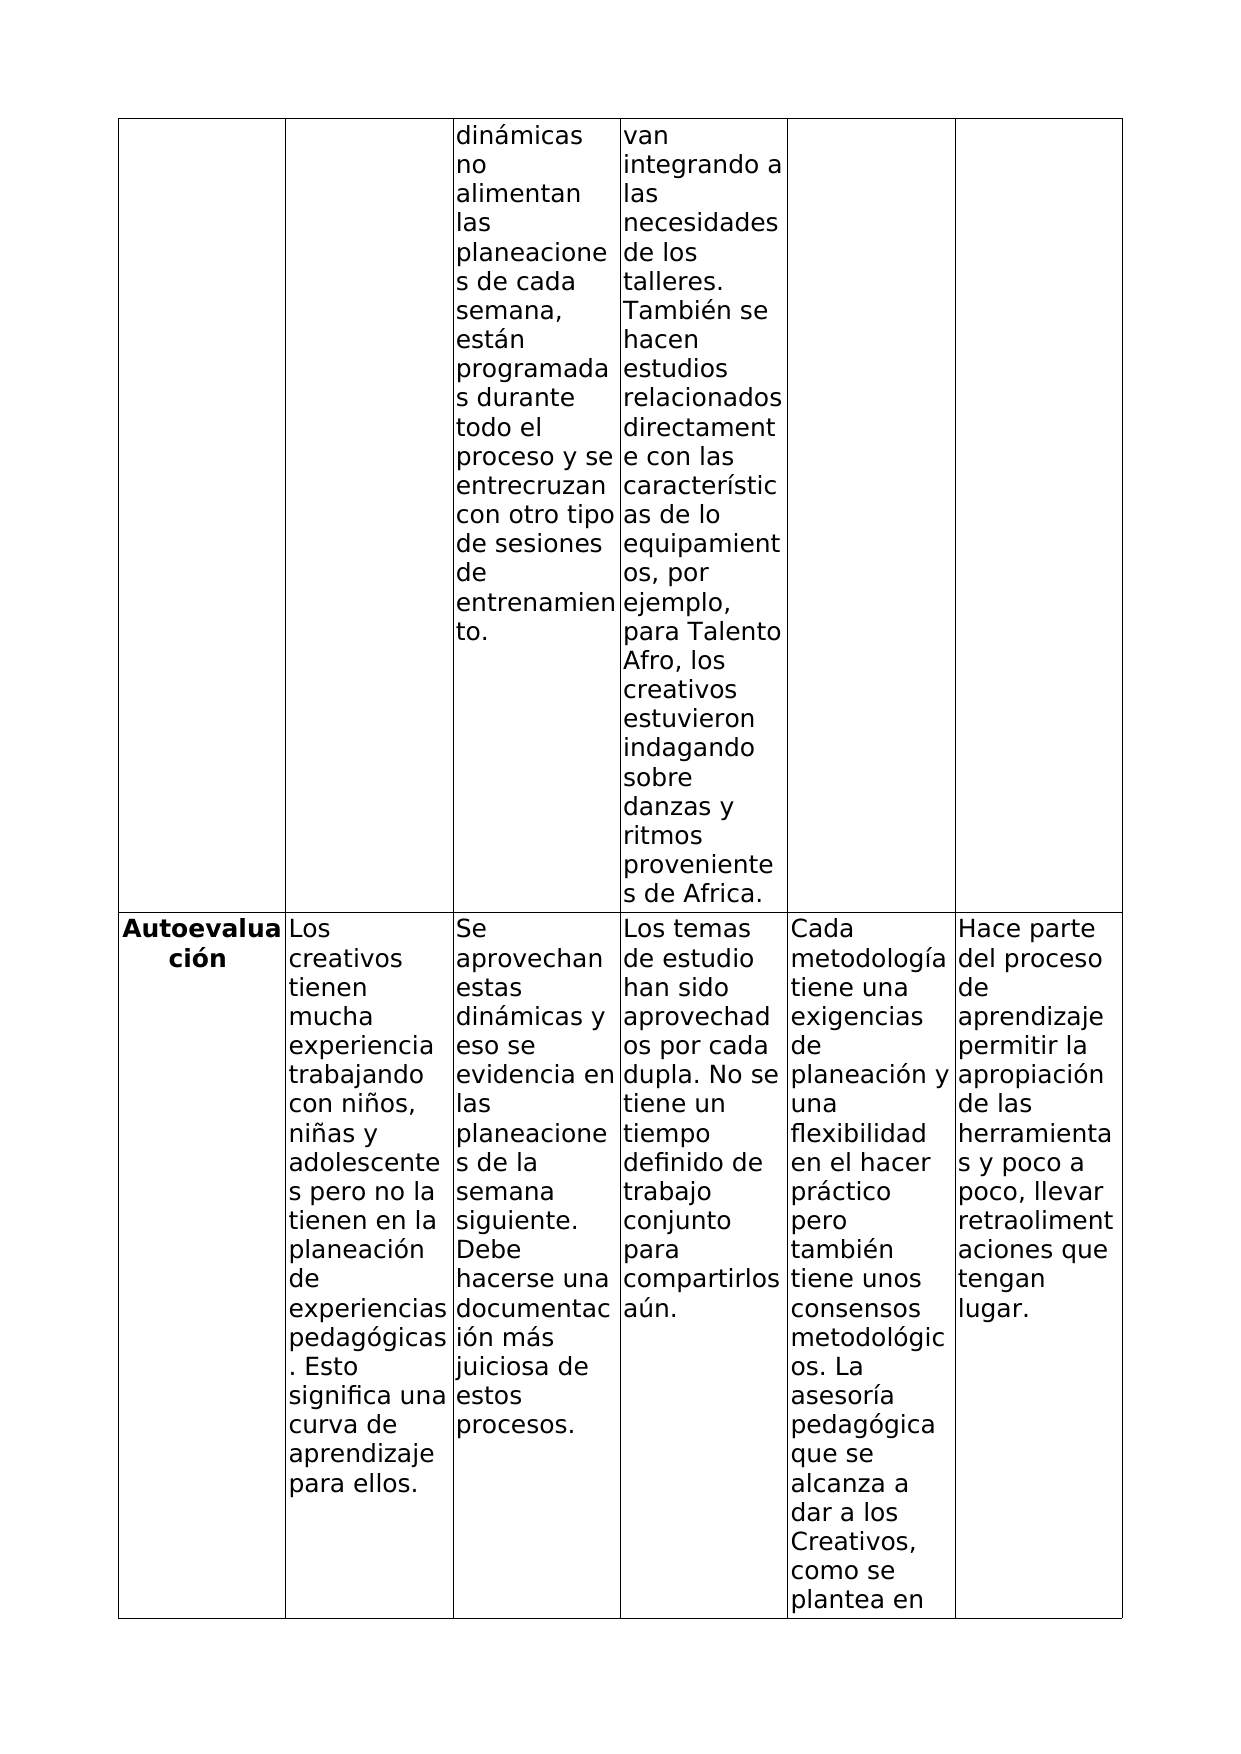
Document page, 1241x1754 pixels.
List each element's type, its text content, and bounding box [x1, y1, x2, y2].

table_cell van integrando a las necesidades de los talleres. También se hacen estudios relacionados directamente con las características de lo equipamientos, por ejemplo, para Talento Afro, los creativos estuvieron indagando sobre danzas y ritmos provenientes de Africa. [621, 119, 787, 912]
table_cell Los temas de estudio han sido aprovechados por cada dupla. No se tiene un tiempo definido de trabajo conjunto para compartirlos aún. [621, 913, 787, 1617]
table_cell Hace parte del proceso de aprendizaje permitir la apropiación de las herramientas y poco a poco, llevar retraolimentaciones que tengan lugar. [956, 913, 1122, 1617]
table_cell Se aprovechan estas dinámicas y eso se evidencia en las planeaciones de la semana siguiente. Debe hacerse una documentación más juiciosa de estos procesos. [454, 913, 620, 1617]
table_cell Cada metodología tiene una exigencias de planeación y una flexibilidad en el hacer práctico pero también tiene unos consensos metodológicos. La asesoría pedagógica que se alcanza a dar a los Creativos, como se plantea en [788, 913, 955, 1617]
table_cell dinámicas no alimentan las planeaciones de cada semana, están programadas durante todo el proceso y se entrecruzan con otro tipo de sesiones de entrenamiento. [454, 119, 620, 912]
table_cell [119, 119, 285, 912]
table_cell [788, 119, 955, 912]
table_cell [956, 119, 1122, 912]
table_cell Los creativos tienen mucha experiencia trabajando con niños, niñas y adolescentes pero no la tienen en la planeación de experiencias pedagógicas. Esto significa una curva de aprendizaje para ellos. [286, 913, 453, 1617]
table_cell [286, 119, 453, 912]
table_cell Autoevaluación [119, 913, 285, 1617]
